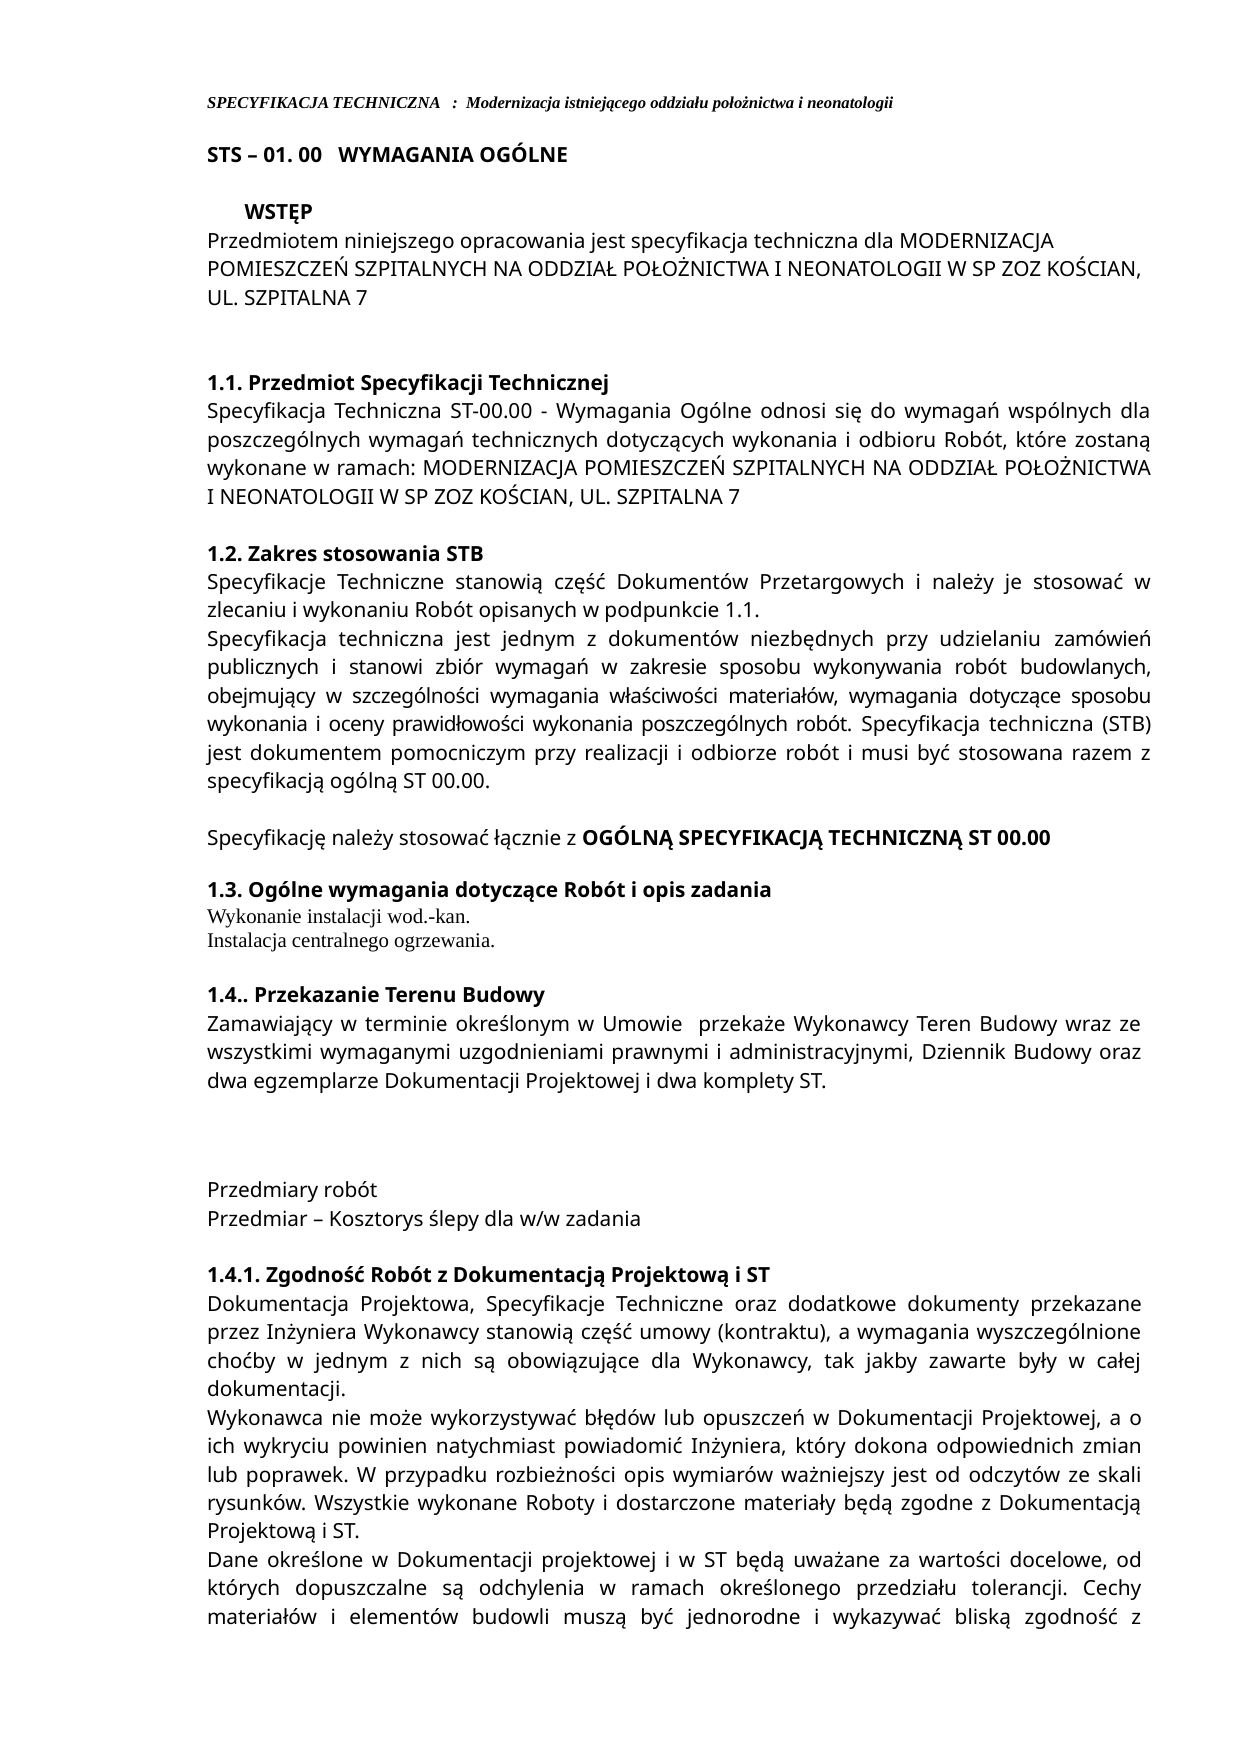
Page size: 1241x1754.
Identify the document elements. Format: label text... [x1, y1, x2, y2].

text 1.3. Ogólne wymagania dotyczące Robót i opis zadania [207, 876, 1009, 904]
list Instalacja centralnego ogrzewania. [207, 928, 1151, 952]
text Specyfikacje Techniczne stanowią część Dokumentów Przetargowych i należy je stosować w zlecaniu i wykonaniu Robót opisanych w podpunkcie 1.1. [207, 567, 1151, 624]
text Specyfikacja Techniczna ST-00.00 - Wymagania Ogólne odnosi się do wymagań wspólnych dla poszczególnych wymagań technicznych dotyczących wykonania i odbioru Robót, które zostaną wykonane w ramach: MODERNIZACJA POMIESZCZEŃ SZPITALNYCH NA ODDZIAŁ POŁOŻNICTWA I NEONATOLOGII W SP ZOZ KOŚCIAN, UL. SZPITALNA 7 [207, 397, 1151, 510]
subtitle STS – 01. 00 WYMAGANIA OGÓLNE [207, 141, 1009, 169]
text Specyfikację należy stosować łącznie z OGÓLNĄ SPECYFIKACJĄ TECHNICZNĄ ST 00.00 [207, 823, 1151, 852]
text Zamawiający w terminie określonym w Umowie przekaże Wykonawcy Teren Budowy wraz ze wszystkimi wymaganymi uzgodnieniami prawnymi i administracyjnymi, Dziennik Budowy oraz dwa egzemplarze Dokumentacji Projektowej i dwa komplety ST. [207, 1009, 1143, 1094]
list Wykonanie instalacji wod.-kan. [207, 904, 1151, 928]
text 1.1. Przedmiot Specyfikacji Technicznej [207, 368, 1009, 397]
text Specyfikacja techniczna jest jednym z dokumentów niezbędnych przy udzielaniu zamówień publicznych i stanowi zbiór wymagań w zakresie sposobu wykonywania robót budowlanych, obejmujący w szczególności wymagania właściwości materiałów, wymagania dotyczące sposobu wykonania i oceny prawidłowości wykonania poszczególnych robót. Specyfikacja techniczna (STB) jest dokumentem pomocniczym przy realizacji i odbiorze robót i musi być stosowana razem z specyfikacją ogólną ST 00.00. [207, 624, 1151, 795]
text Wykonawca nie może wykorzystywać błędów lub opuszczeń w Dokumentacji Projektowej, a o ich wykryciu powinien natychmiast powiadomić Inżyniera, który dokona odpowiednich zmian lub poprawek. W przypadku rozbieżności opis wymiarów ważniejszy jest od odczytów ze skali rysunków. Wszystkie wykonane Roboty i dostarczone materiały będą zgodne z Dokumentacją Projektową i ST. [207, 1403, 1143, 1545]
text 1.2. Zakres stosowania STB [207, 539, 1009, 567]
text Przedmiary robót [207, 1175, 1009, 1204]
text Dane określone w Dokumentacji projektowej i w ST będą uważane za wartości docelowe, od których dopuszczalne są odchylenia w ramach określonego przedziału tolerancji. Cechy materiałów i elementów budowli muszą być jednorodne i wykazywać bliską zgodność z [207, 1545, 1143, 1630]
text 1.4.. Przekazanie Terenu Budowy [207, 981, 1009, 1009]
text Przedmiar – Kosztorys ślepy dla w/w zadania [207, 1204, 1151, 1232]
text Przedmiotem niniejszego opracowania jest specyfikacja techniczna dla MODERNIZACJA POMIESZCZEŃ SZPITALNYCH NA ODDZIAŁ POŁOŻNICTWA I NEONATOLOGII W SP ZOZ KOŚCIAN, UL. SZPITALNA 7 [207, 226, 1151, 311]
text 1.4.1. Zgodność Robót z Dokumentacją Projektową i ST [207, 1261, 1009, 1289]
text WSTĘP [207, 197, 1009, 226]
text Dokumentacja Projektowa, Specyfikacje Techniczne oraz dodatkowe dokumenty przekazane przez Inżyniera Wykonawcy stanowią część umowy (kontraktu), a wymagania wyszczególnione choćby w jednym z nich są obowiązujące dla Wykonawcy, tak jakby zawarte były w całej dokumentacji. [207, 1289, 1143, 1403]
